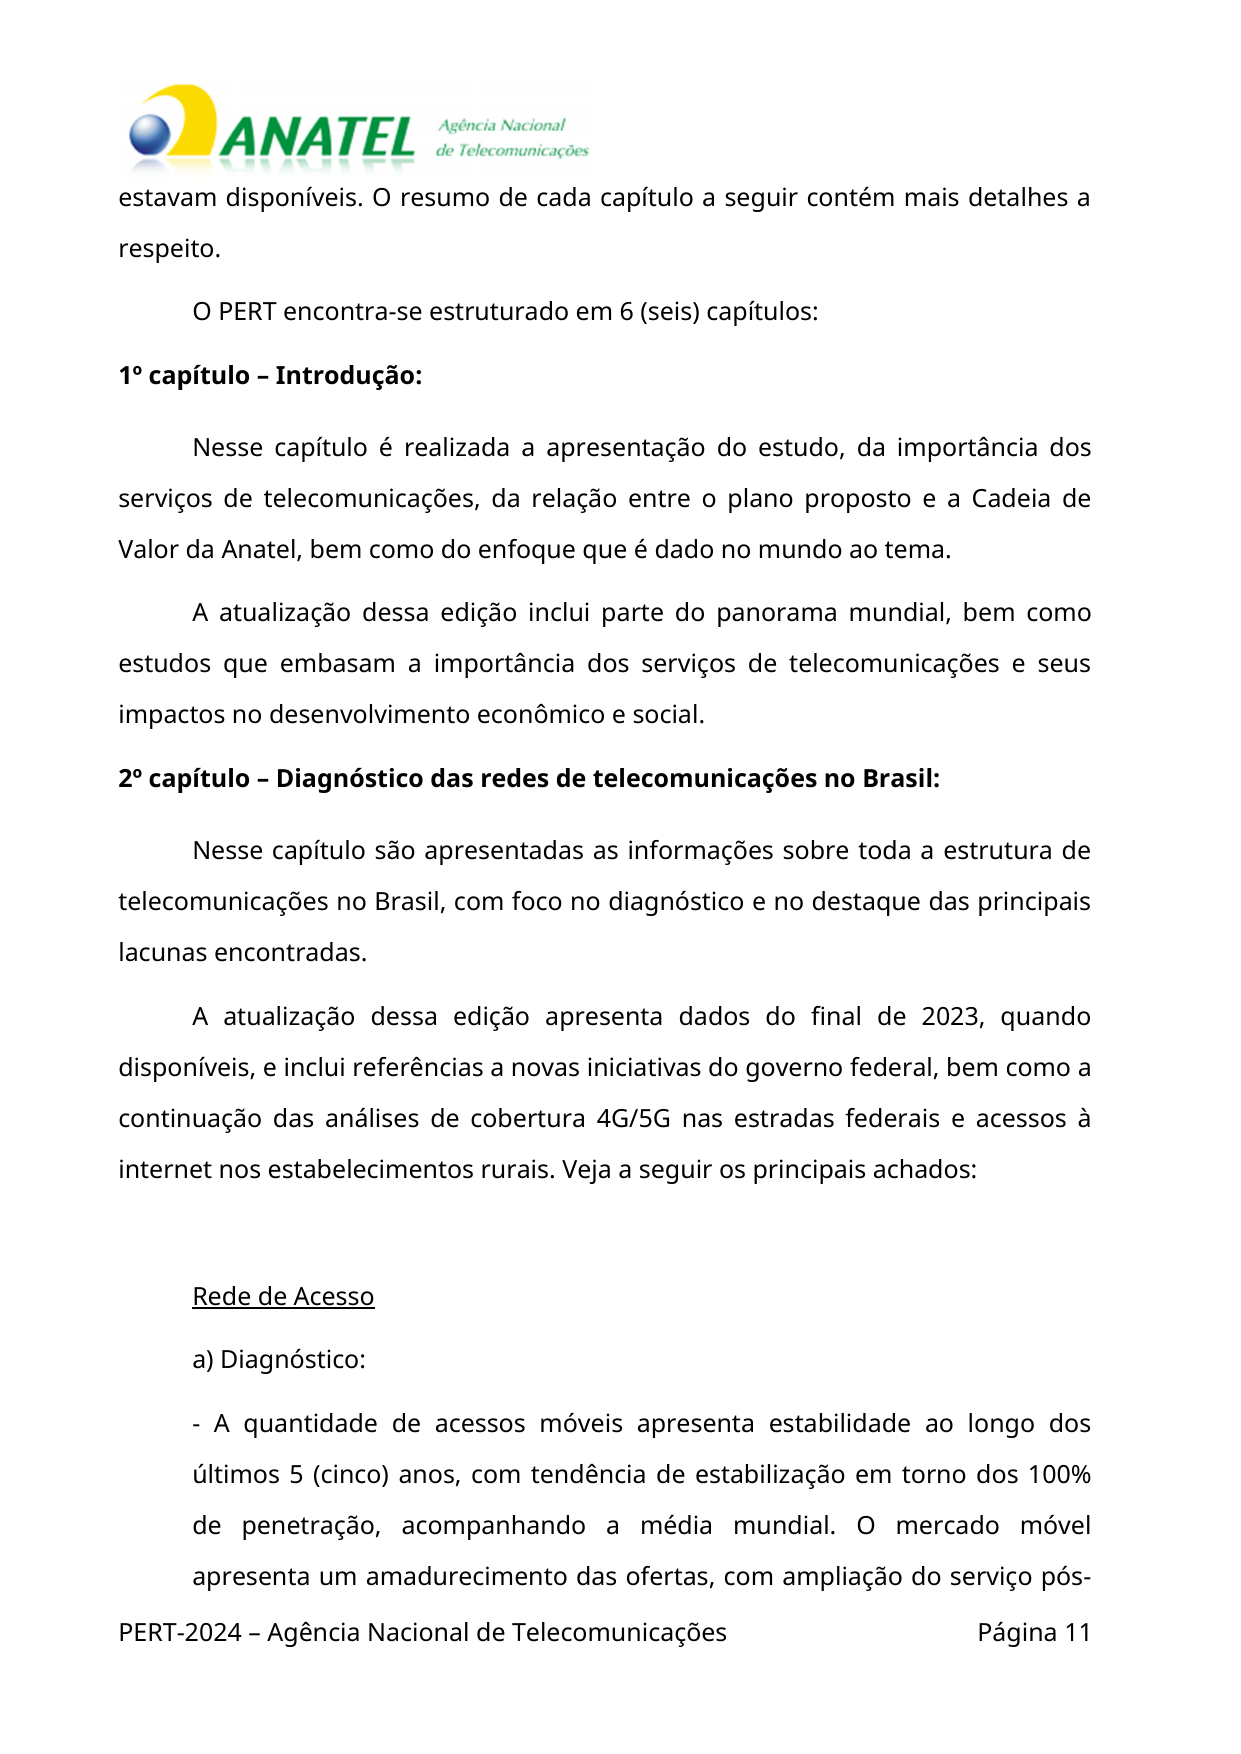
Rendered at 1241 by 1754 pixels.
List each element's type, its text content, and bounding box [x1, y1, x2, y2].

text 2º capítulo – Diagnóstico das redes de telecomunicações no Brasil: [118, 761, 1093, 795]
list a) Diagnóstico: [192, 1342, 1093, 1376]
text 1º capítulo – Introdução: [118, 358, 1093, 392]
list O PERT encontra-se estruturado em 6 (seis) capítulos: [118, 294, 1093, 328]
list - A quantidade de acessos móveis apresenta estabilidade ao longo dos últimos 5 (cinco) anos, com tendência de estabilização em torno dos 100% de penetração, acompanhando a média mundial. O mercado móvel apresenta um amadurecimento das ofertas, com ampliação do serviço pós- [192, 1406, 1093, 1593]
list Nesse capítulo é realizada a apresentação do estudo, da importância dos serviços de telecomunicações, da relação entre o plano proposto e a Cadeia de Valor da Anatel, bem como do enfoque que é dado no mundo ao tema. [118, 429, 1093, 566]
list A atualização dessa edição apresenta dados do final de 2023, quando disponíveis, e inclui referências a novas iniciativas do governo federal, bem como a continuação das análises de cobertura 4G/5G nas estradas federais e acessos à internet nos estabelecimentos rurais. Veja a seguir os principais achados: [118, 998, 1093, 1185]
list estavam disponíveis. O resumo de cada capítulo a seguir contém mais detalhes a respeito. [118, 179, 1093, 264]
list A atualização dessa edição inclui parte do panorama mundial, bem como estudos que embasam a importância dos serviços de telecomunicações e seus impactos no desenvolvimento econômico e social. [118, 595, 1093, 731]
list Nesse capítulo são apresentadas as informações sobre toda a estrutura de telecomunicações no Brasil, com foco no diagnóstico e no destaque das principais lacunas encontradas. [118, 833, 1093, 969]
list Rede de Acesso [192, 1278, 1093, 1312]
